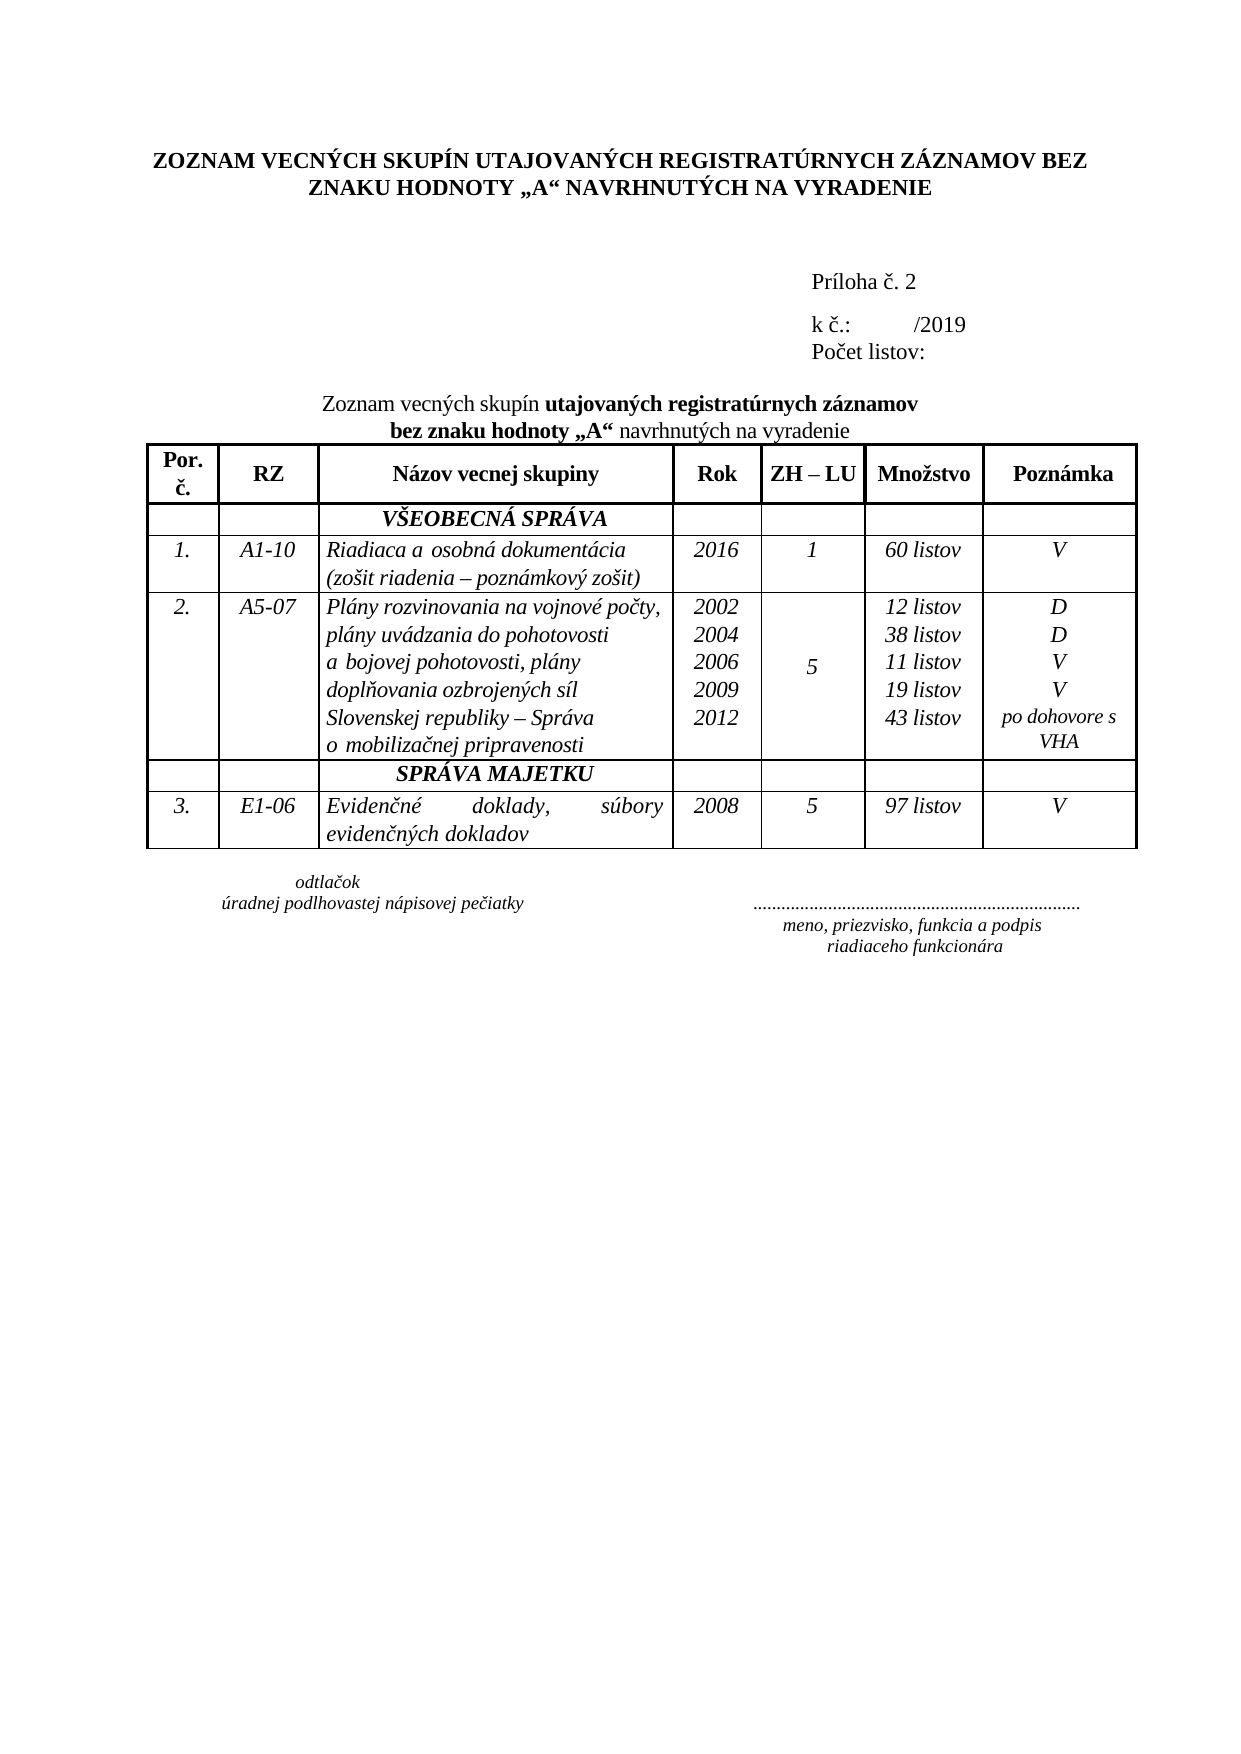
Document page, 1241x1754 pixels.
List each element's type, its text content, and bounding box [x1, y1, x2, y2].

table_cell E1-06 [220, 792, 318, 847]
text k č.: /2019 [738, 311, 1093, 338]
table_cell 1. [149, 536, 218, 592]
table_cell Plány rozvinovania na vojnové počty, plány uvádzania do pohotovosti a bojovej pohotovosti, plány doplňovania ozbrojených síl Slovenskej republiky – Správa o mobilizačnej pripravenosti [320, 593, 672, 759]
table_header Množstvo [867, 446, 982, 502]
table_cell V [984, 792, 1135, 847]
table_cell [674, 505, 761, 535]
text Počet listov: [738, 338, 1093, 364]
text Zoznam vecných skupín utajovaných registratúrnych záznamov [148, 390, 1093, 417]
text bez znaku hodnoty „A“ navrhnutých na vyradenie [148, 417, 1093, 443]
table_cell Evidenčné doklady, súbory evidenčných dokladov [320, 792, 672, 847]
table_cell 12 listov 38 listov 11 listov 19 listov 43 listov [866, 593, 982, 759]
table_cell 2016 [674, 536, 761, 592]
table_cell [866, 505, 982, 535]
table_cell [984, 505, 1135, 535]
table_cell A1-10 [220, 536, 318, 592]
table_cell Riadiaca a osobná dokumentácia (zošit riadenia – poznámkový zošit) [320, 536, 672, 592]
text riadiaceho funkcionára [148, 935, 1093, 957]
table_cell 2008 [674, 792, 761, 847]
table_cell 2002 2004 2006 2009 2012 [674, 593, 761, 759]
table_cell V [984, 536, 1135, 592]
table_cell A5-07 [220, 593, 318, 759]
table_cell [220, 761, 318, 791]
table_cell 60 listov [866, 536, 982, 592]
table_cell [149, 761, 218, 791]
table_cell D D V V po dohovore s VHA [984, 593, 1135, 759]
table_cell 5 [762, 792, 864, 847]
text meno, priezvisko, funkcia a podpis [148, 914, 1093, 935]
table_cell 5 [762, 593, 864, 759]
text úradnej podlhovastej nápisovej pečiatky ...................................................................... [148, 892, 1093, 914]
text Príloha č. 2 [738, 268, 1093, 295]
table_cell [762, 761, 864, 791]
table_cell [220, 505, 318, 535]
table_header ZH – LU [763, 446, 863, 502]
table_cell SPRÁVA MAJETKU [320, 761, 672, 791]
table_cell 1 [762, 536, 864, 592]
table_cell 97 listov [866, 792, 982, 847]
table_cell [866, 761, 982, 791]
table_cell 3. [149, 792, 218, 847]
table_cell VŠEOBECNÁ SPRÁVA [320, 505, 672, 535]
table_header Por. č. [149, 446, 217, 502]
table_cell [674, 761, 761, 791]
table_header Poznámka [985, 446, 1135, 502]
table_cell [762, 505, 864, 535]
text odtlačok [221, 871, 1093, 892]
table_header Názov vecnej skupiny [320, 446, 672, 502]
table_header Rok [675, 446, 760, 502]
table_cell 2. [149, 593, 218, 759]
table_header RZ [220, 446, 317, 502]
text ZOZNAM VECNÝCH SKUPÍN uTAJOVANÝCH REGISTRATÚRNYCH ZÁZNAMOV bez znakU hodnoty „A“ NAVRHNUTÝCH NA VYRADENIE [148, 148, 1093, 200]
table_cell [984, 761, 1135, 791]
table_cell [149, 505, 218, 535]
